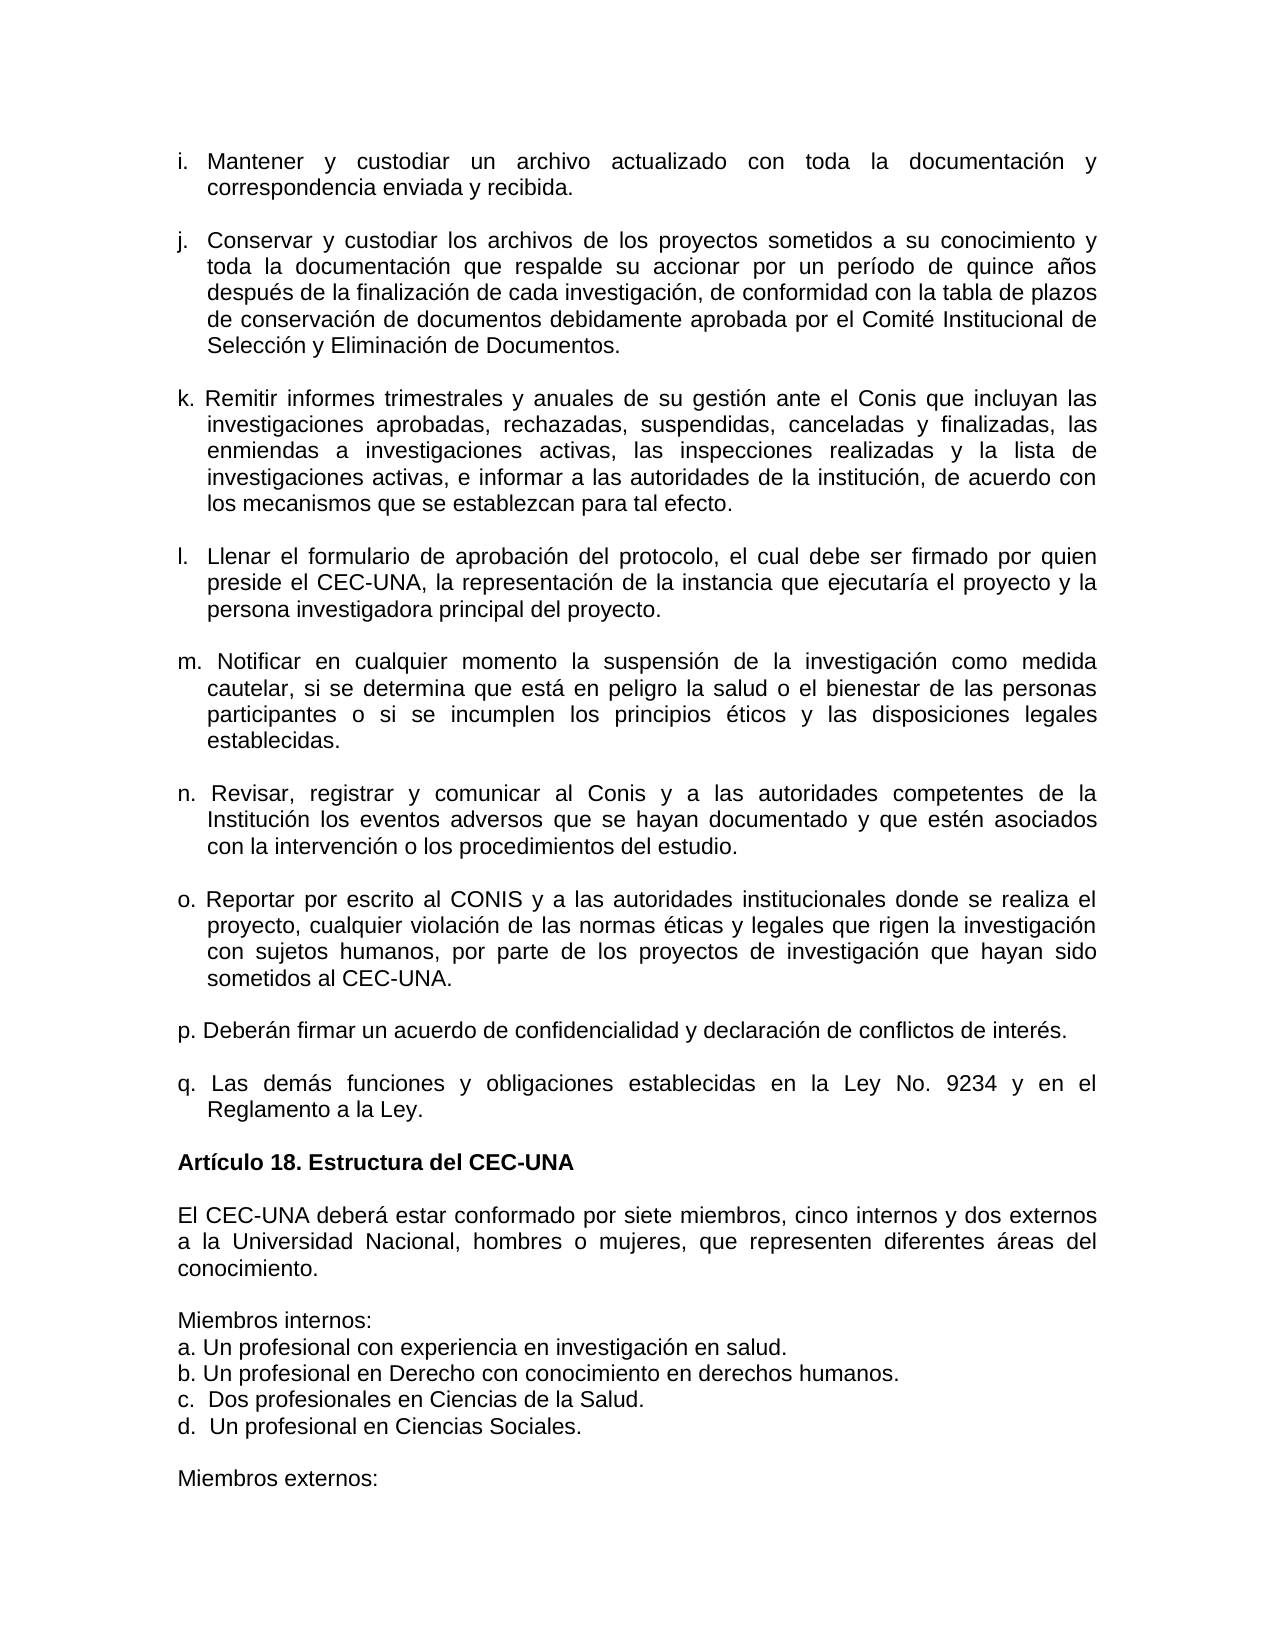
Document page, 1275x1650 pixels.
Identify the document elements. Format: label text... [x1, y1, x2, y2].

text i. Mantener y custodiar un archivo actualizado con toda la documentación y correspondencia enviada y recibida. [177, 148, 1098, 200]
text o. Reportar por escrito al CONIS y a las autoridades institucionales donde se realiza el proyecto, cualquier violación de las normas éticas y legales que rigen la investigación con sujetos humanos, por parte de los proyectos de investigación que hayan sido sometidos al CEC-UNA. [177, 886, 1098, 991]
text El CEC-UNA deberá estar conformado por siete miembros, cinco internos y dos externos a la Universidad Nacional, hombres o mujeres, que representen diferentes áreas del conocimiento. [177, 1202, 1098, 1281]
text Miembros internos: [177, 1307, 1098, 1333]
text d. Un profesional en Ciencias Sociales. [177, 1413, 1098, 1439]
text j. Conservar y custodiar los archivos de los proyectos sometidos a su conocimiento y toda la documentación que respalde su accionar por un período de quince años después de la finalización de cada investigación, de conformidad con la tabla de plazos de conservación de documentos debidamente aprobada por el Comité Institucional de Selección y Eliminación de Documentos. [177, 227, 1098, 358]
text n. Revisar, registrar y comunicar al Conis y a las autoridades competentes de la Institución los eventos adversos que se hayan documentado y que estén asociados con la intervención o los procedimientos del estudio. [177, 780, 1098, 859]
text q. Las demás funciones y obligaciones establecidas en la Ley No. 9234 y en el Reglamento a la Ley. [177, 1070, 1098, 1123]
text a. Un profesional con experiencia en investigación en salud. [177, 1333, 1098, 1360]
text c. Dos profesionales en Ciencias de la Salud. [177, 1386, 1098, 1413]
text k. Remitir informes trimestrales y anuales de su gestión ante el Conis que incluyan las investigaciones aprobadas, rechazadas, suspendidas, canceladas y finalizadas, las enmiendas a investigaciones activas, las inspecciones realizadas y la lista de investigaciones activas, e informar a las autoridades de la institución, de acuerdo con los mecanismos que se establezcan para tal efecto. [177, 385, 1098, 517]
text Artículo 18. Estructura del CEC-UNA [177, 1149, 1098, 1175]
text p. Deberán firmar un acuerdo de confidencialidad y declaración de conflictos de interés. [177, 1017, 1098, 1044]
text l. Llenar el formulario de aprobación del protocolo, el cual debe ser firmado por quien preside el CEC-UNA, la representación de la instancia que ejecutaría el proyecto y la persona investigadora principal del proyecto. [177, 543, 1098, 622]
text m. Notificar en cualquier momento la suspensión de la investigación como medida cautelar, si se determina que está en peligro la salud o el bienestar de las personas participantes o si se incumplen los principios éticos y las disposiciones legales establecidas. [177, 648, 1098, 754]
text Miembros externos: [177, 1465, 1098, 1492]
text b. Un profesional en Derecho con conocimiento en derechos humanos. [177, 1360, 1098, 1386]
